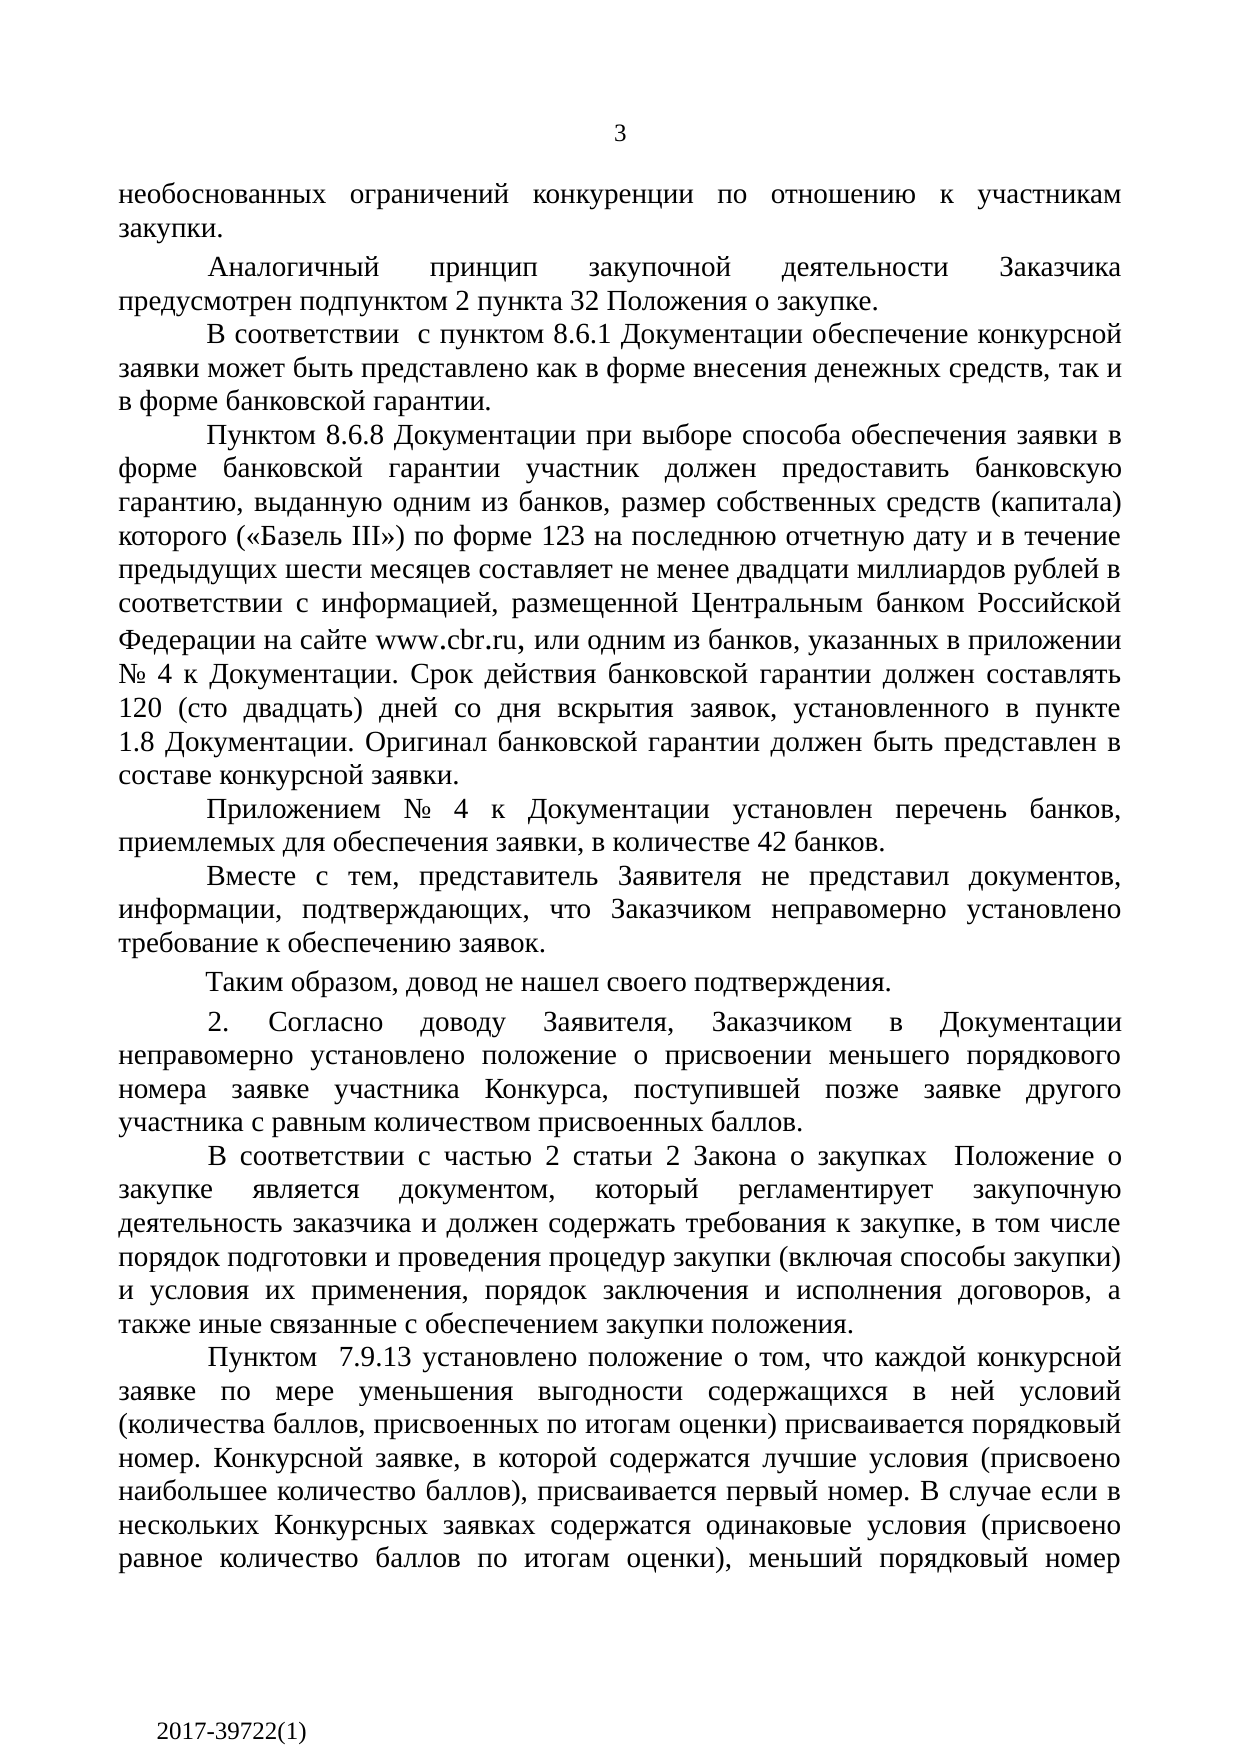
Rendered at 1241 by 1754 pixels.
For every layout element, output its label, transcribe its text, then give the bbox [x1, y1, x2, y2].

text Пунктом 8.6.8 Документации при выборе способа обеспечения заявки в форме банковской гарантии участник должен предоставить банковскую гарантию, выданную одним из банков, размер собственных средств (капитала) которого («Базель III») по форме 123 на последнюю отчетную дату и в течение предыдущих шести месяцев составляет не менее двадцати миллиардов рублей в соответствии с информацией, размещенной Центральным банком Российской Федерации на сайте www.cbr.ru, или одним из банков, указанных в приложении № 4 к Документации. Срок действия банковской гарантии должен составлять 120 (сто двадцать) дней со дня вскрытия заявок, установленного в пункте 1.8 Документации. Оригинал банковской гарантии должен быть представлен в составе конкурсной заявки. [118, 417, 1122, 791]
text Аналогичный принцип закупочной деятельности Заказчика предусмотрен подпунктом 2 пункта 32 Положения о закупке. [118, 249, 1122, 316]
text Вместе с тем, представитель Заявителя не представил документов, информации, подтверждающих, что Заказчиком неправомерно установлено требование к обеспечению заявок. [118, 858, 1122, 958]
list Согласно доводу Заявителя, Заказчиком в Документации неправомерно установлено положение о присвоении меньшего порядкового номера заявке участника Конкурса, поступившей позже заявке другого участника с равным количеством присвоенных баллов. [118, 1004, 1122, 1138]
text Пунктом 7.9.13 установлено положение о том, что каждой конкурсной заявке по мере уменьшения выгодности содержащихся в ней условий (количества баллов, присвоенных по итогам оценки) присваивается порядковый номер. Конкурсной заявке, в которой содержатся лучшие условия (присвоено наибольшее количество баллов), присваивается первый номер. В случае если в нескольких Конкурсных заявках содержатся одинаковые условия (присвоено равное количество баллов по итогам оценки), меньший порядковый номер [118, 1339, 1122, 1574]
text В соответствии с пунктом 8.6.1 Документации обеспечение конкурсной заявки может быть представлено как в форме внесения денежных средств, так и в форме банковской гарантии. [118, 316, 1122, 417]
text Приложением № 4 к Документации установлен перечень банков, приемлемых для обеспечения заявки, в количестве 42 банков. [118, 791, 1122, 858]
text необоснованных ограничений конкуренции по отношению к участникам закупки. [118, 176, 1122, 243]
text В соответствии с частью 2 статьи 2 Закона о закупках Положение о закупке является документом, который регламентирует закупочную деятельность заказчика и должен содержать требования к закупке, в том числе порядок подготовки и проведения процедур закупки (включая способы закупки) и условия их применения, порядок заключения и исполнения договоров, а также иные связанные с обеспечением закупки положения. [118, 1138, 1122, 1339]
text Таким образом, довод не нашел своего подтверждения. [118, 964, 1122, 998]
